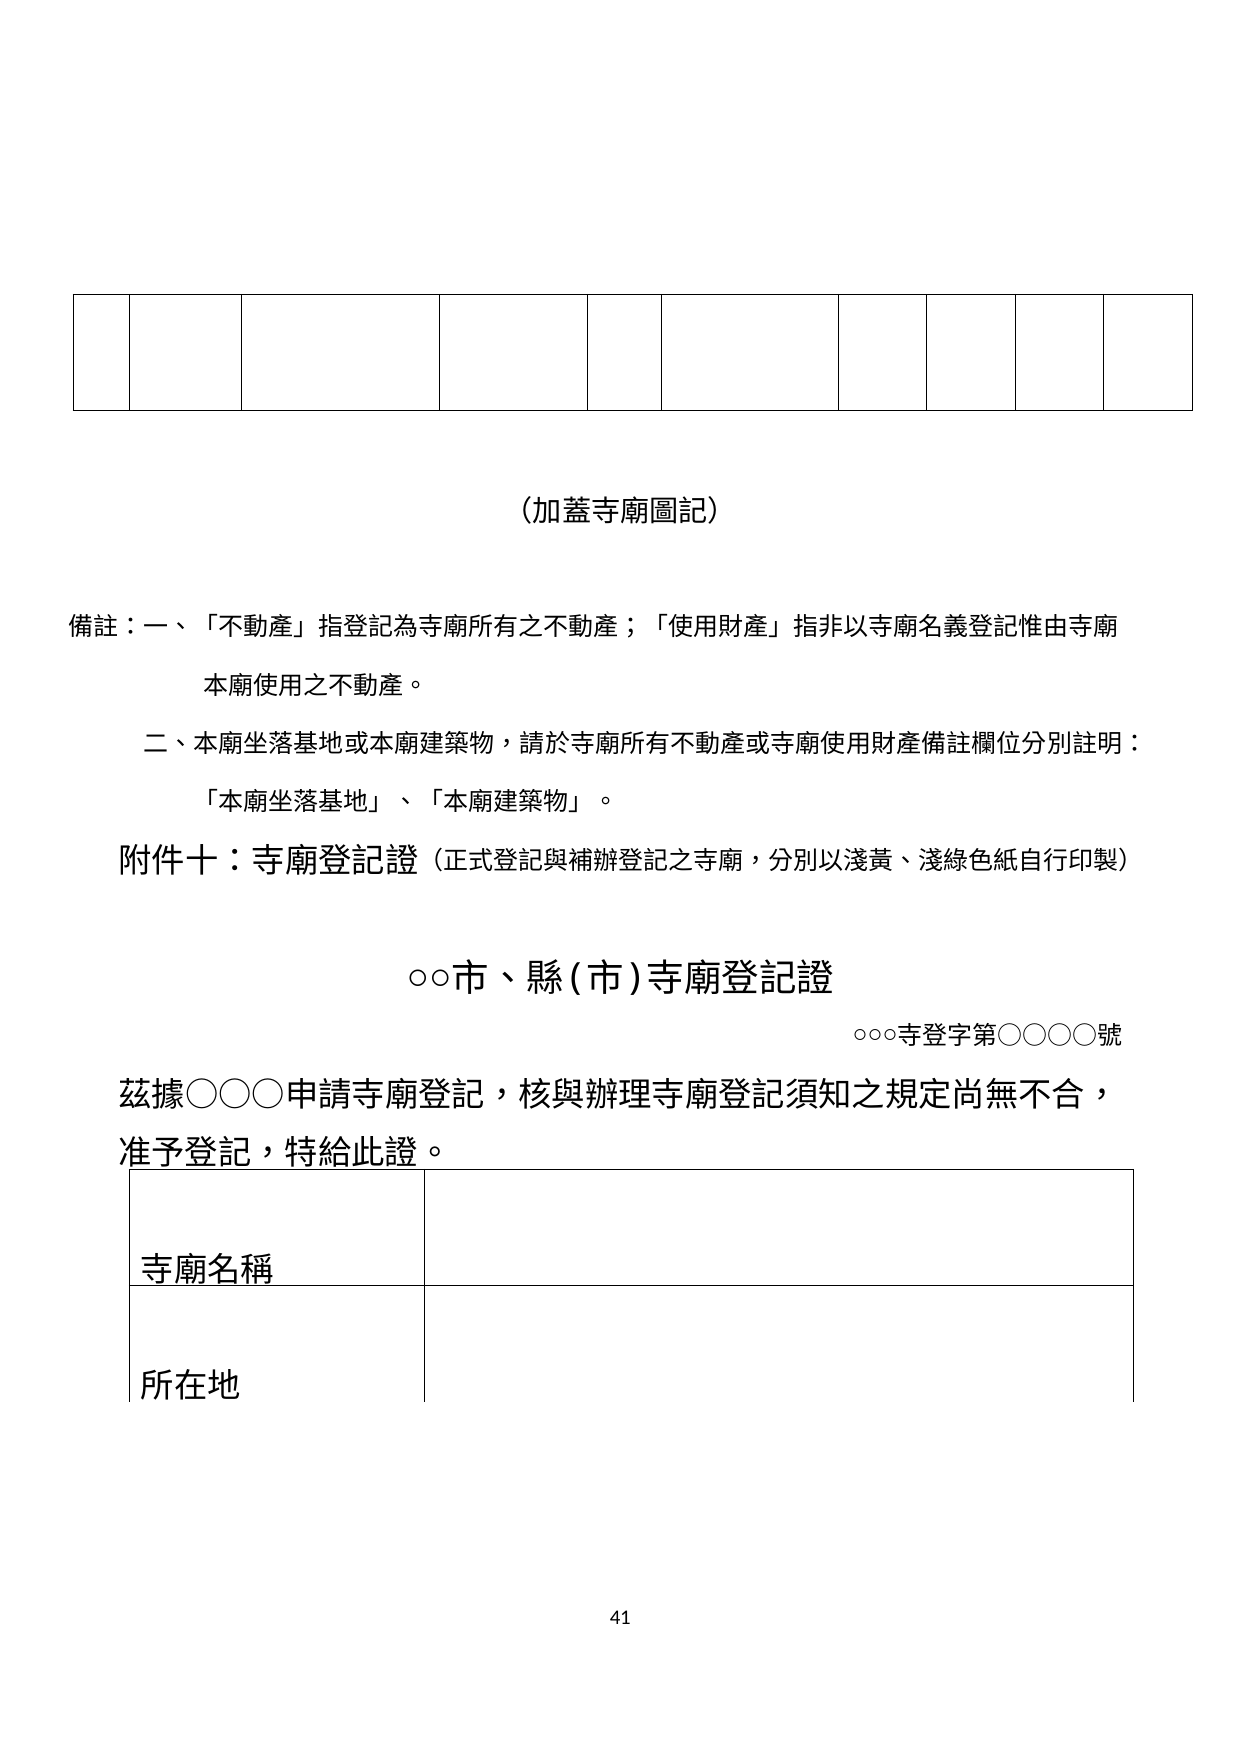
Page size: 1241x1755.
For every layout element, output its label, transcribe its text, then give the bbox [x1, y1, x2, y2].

text ○○○寺登字第○○○○號 [103, 994, 1122, 1052]
table_cell [839, 295, 926, 410]
table_cell [242, 295, 439, 410]
text 二、本廟坐落基地或本廟建築物，請於寺廟所有不動產或寺廟使用財產備註欄位分別註明：「本廟坐落基地」、「本廟建築物」。 [143, 702, 1122, 819]
text 備註：一、「不動產」指登記為寺廟所有之不動產；「使用財產」指非以寺廟名義登記惟由寺廟本廟使用之不動產。 [68, 585, 1122, 702]
table_cell [588, 295, 661, 410]
table_header 寺廟名稱 [130, 1170, 424, 1285]
table_cell [74, 295, 129, 410]
table_cell [927, 295, 1015, 410]
text 附件十：寺廟登記證（正式登記與補辦登記之寺廟，分別以淺黃、淺綠色紙自行印製） [118, 819, 1217, 877]
table_cell [130, 295, 241, 410]
table_cell [425, 1286, 1133, 1402]
table_cell [1016, 295, 1103, 410]
table_cell [440, 295, 587, 410]
text （加蓋寺廟圖記） [118, 469, 1122, 527]
text ○○市、縣(市)寺廟登記證 [118, 935, 1122, 994]
table_cell [662, 295, 838, 410]
table_header [425, 1170, 1133, 1285]
text 茲據○○○申請寺廟登記，核與辦理寺廟登記須知之規定尚無不合，准予登記，特給此證。 [118, 1052, 1122, 1169]
table_cell [1104, 295, 1192, 410]
table_cell 所在地 [130, 1286, 424, 1402]
